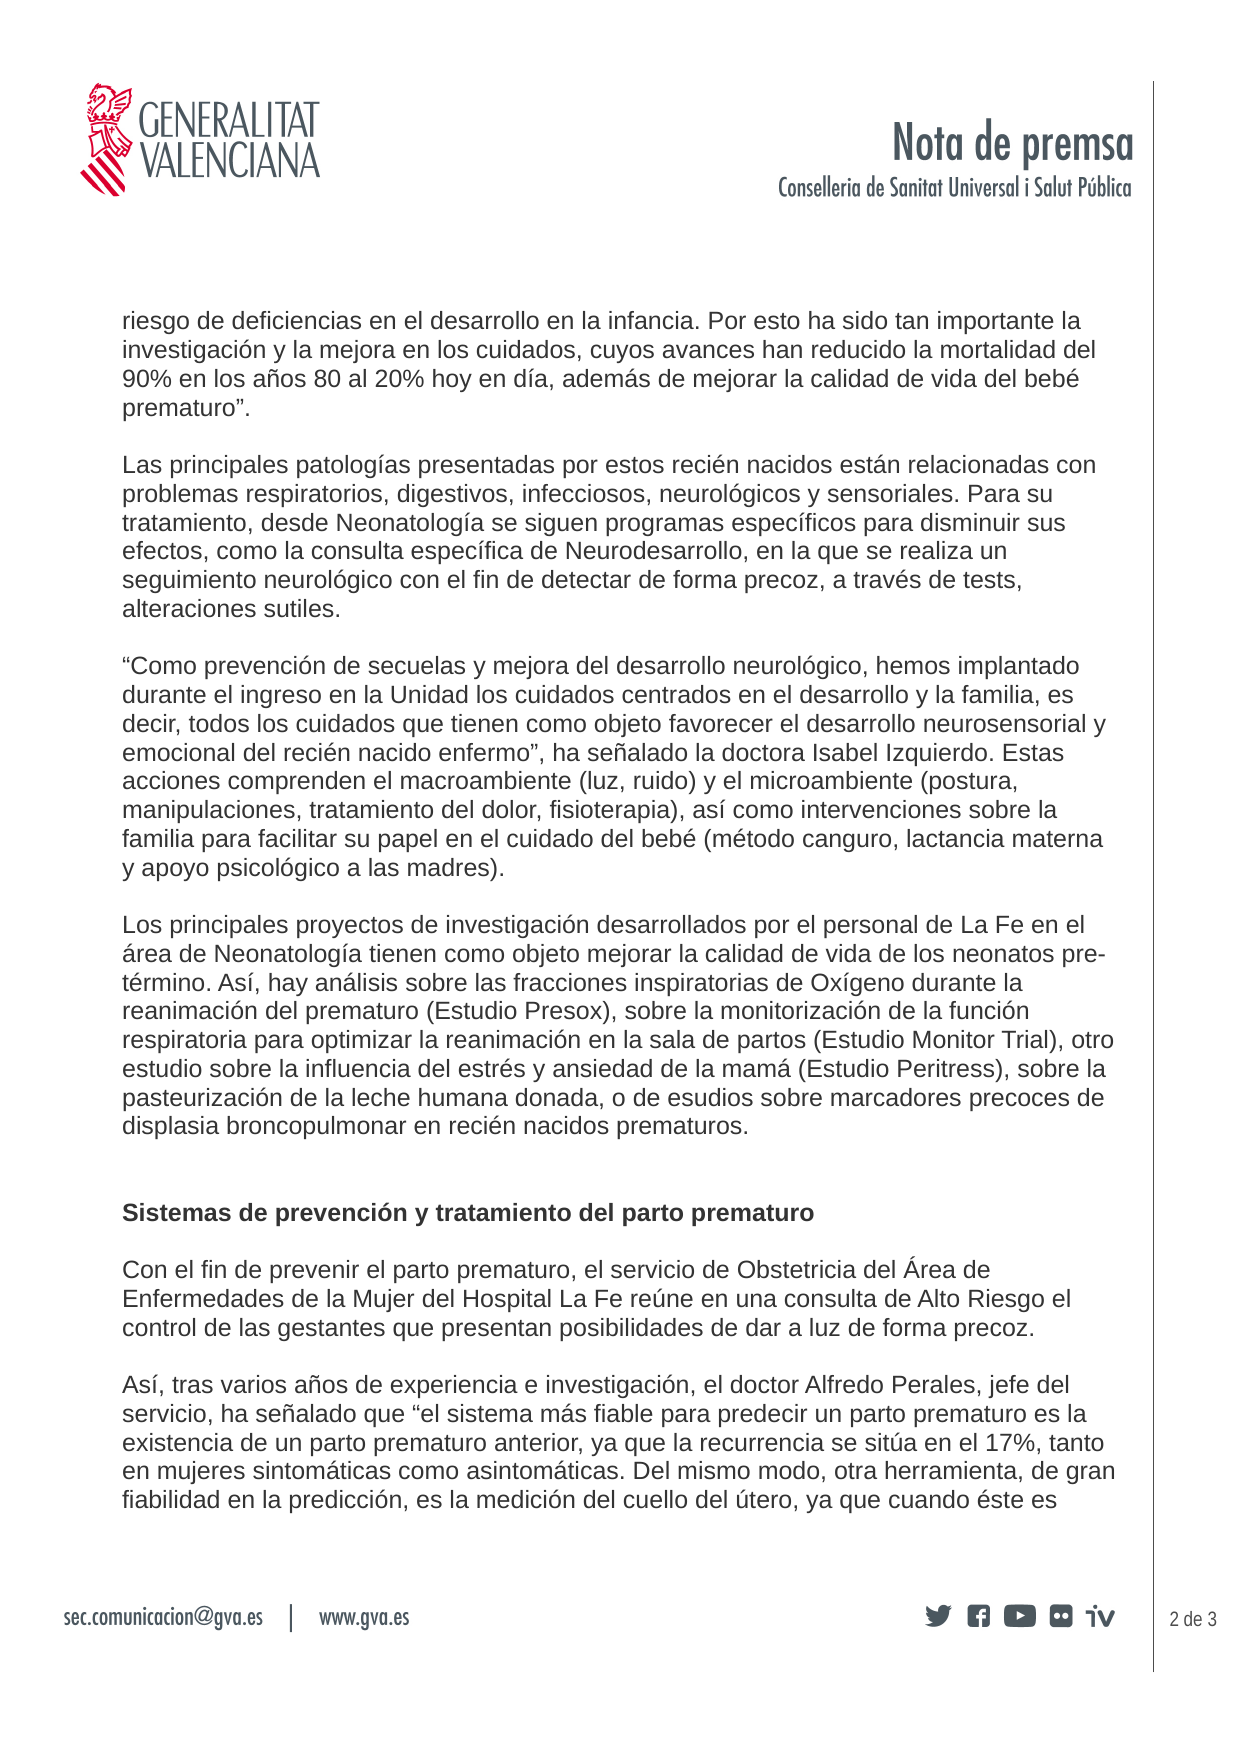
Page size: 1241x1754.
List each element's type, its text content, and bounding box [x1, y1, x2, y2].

picture [0, 1582, 1241, 1754]
text “Como prevención de secuelas y mejora del desarrollo neurológico, hemos implantado durante el ingreso en la Unidad los cuidados centrados en el desarrollo y la familia, es decir, todos los cuidados que tienen como objeto favorecer el desarrollo neurosensorial y emocional del recién nacido enfermo”, ha señalado la doctora Isabel Izquierdo. Estas acciones comprenden el macroambiente (luz, ruido) y el microambiente (postura, manipulaciones, tratamiento del dolor, fisioterapia), así como intervenciones sobre la familia para facilitar su papel en el cuidado del bebé (método canguro, lactancia materna y apoyo psicológico a las madres). [122, 651, 1123, 881]
text Las principales patologías presentadas por estos recién nacidos están relacionadas con problemas respiratorios, digestivos, infecciosos, neurológicos y sensoriales. Para su tratamiento, desde Neonatología se siguen programas específicos para disminuir sus efectos, como la consulta específica de Neurodesarrollo, en la que se realiza un seguimiento neurológico con el fin de detectar de forma precoz, a través de tests, alteraciones sutiles. [122, 450, 1123, 622]
text riesgo de deficiencias en el desarrollo en la infancia. Por esto ha sido tan importante la investigación y la mejora en los cuidados, cuyos avances han reducido la mortalidad del 90% en los años 80 al 20% hoy en día, además de mejorar la calidad de vida del bebé prematuro”. [122, 306, 1123, 421]
text Sistemas de prevención y tratamiento del parto prematuro [122, 1197, 1123, 1226]
text Los principales proyectos de investigación desarrollados por el personal de La Fe en el área de Neonatología tienen como objeto mejorar la calidad de vida de los neonatos pre-término. Así, hay análisis sobre las fracciones inspiratorias de Oxígeno durante la reanimación del prematuro (Estudio Presox), sobre la monitorización de la función respiratoria para optimizar la reanimación en la sala de partos (Estudio Monitor Trial), otro estudio sobre la influencia del estrés y ansiedad de la mamá (Estudio Peritress), sobre la pasteurización de la leche humana donada, o de esudios sobre marcadores precoces de displasia broncopulmonar en recién nacidos prematuros. [122, 910, 1123, 1140]
text Así, tras varios años de experiencia e investigación, el doctor Alfredo Perales, jefe del servicio, ha señalado que “el sistema más fiable para predecir un parto prematuro es la existencia de un parto prematuro anterior, ya que la recurrencia se sitúa en el 17%, tanto en mujeres sintomáticas como asintomáticas. Del mismo modo, otra herramienta, de gran fiabilidad en la predicción, es la medición del cuello del útero, ya que cuando éste es [122, 1370, 1123, 1514]
text Con el fin de prevenir el parto prematuro, el servicio de Obstetricia del Área de Enfermedades de la Mujer del Hospital La Fe reúne en una consulta de Alto Riesgo el control de las gestantes que presentan posibilidades de dar a luz de forma precoz. [122, 1255, 1123, 1341]
picture [0, 0, 1241, 278]
